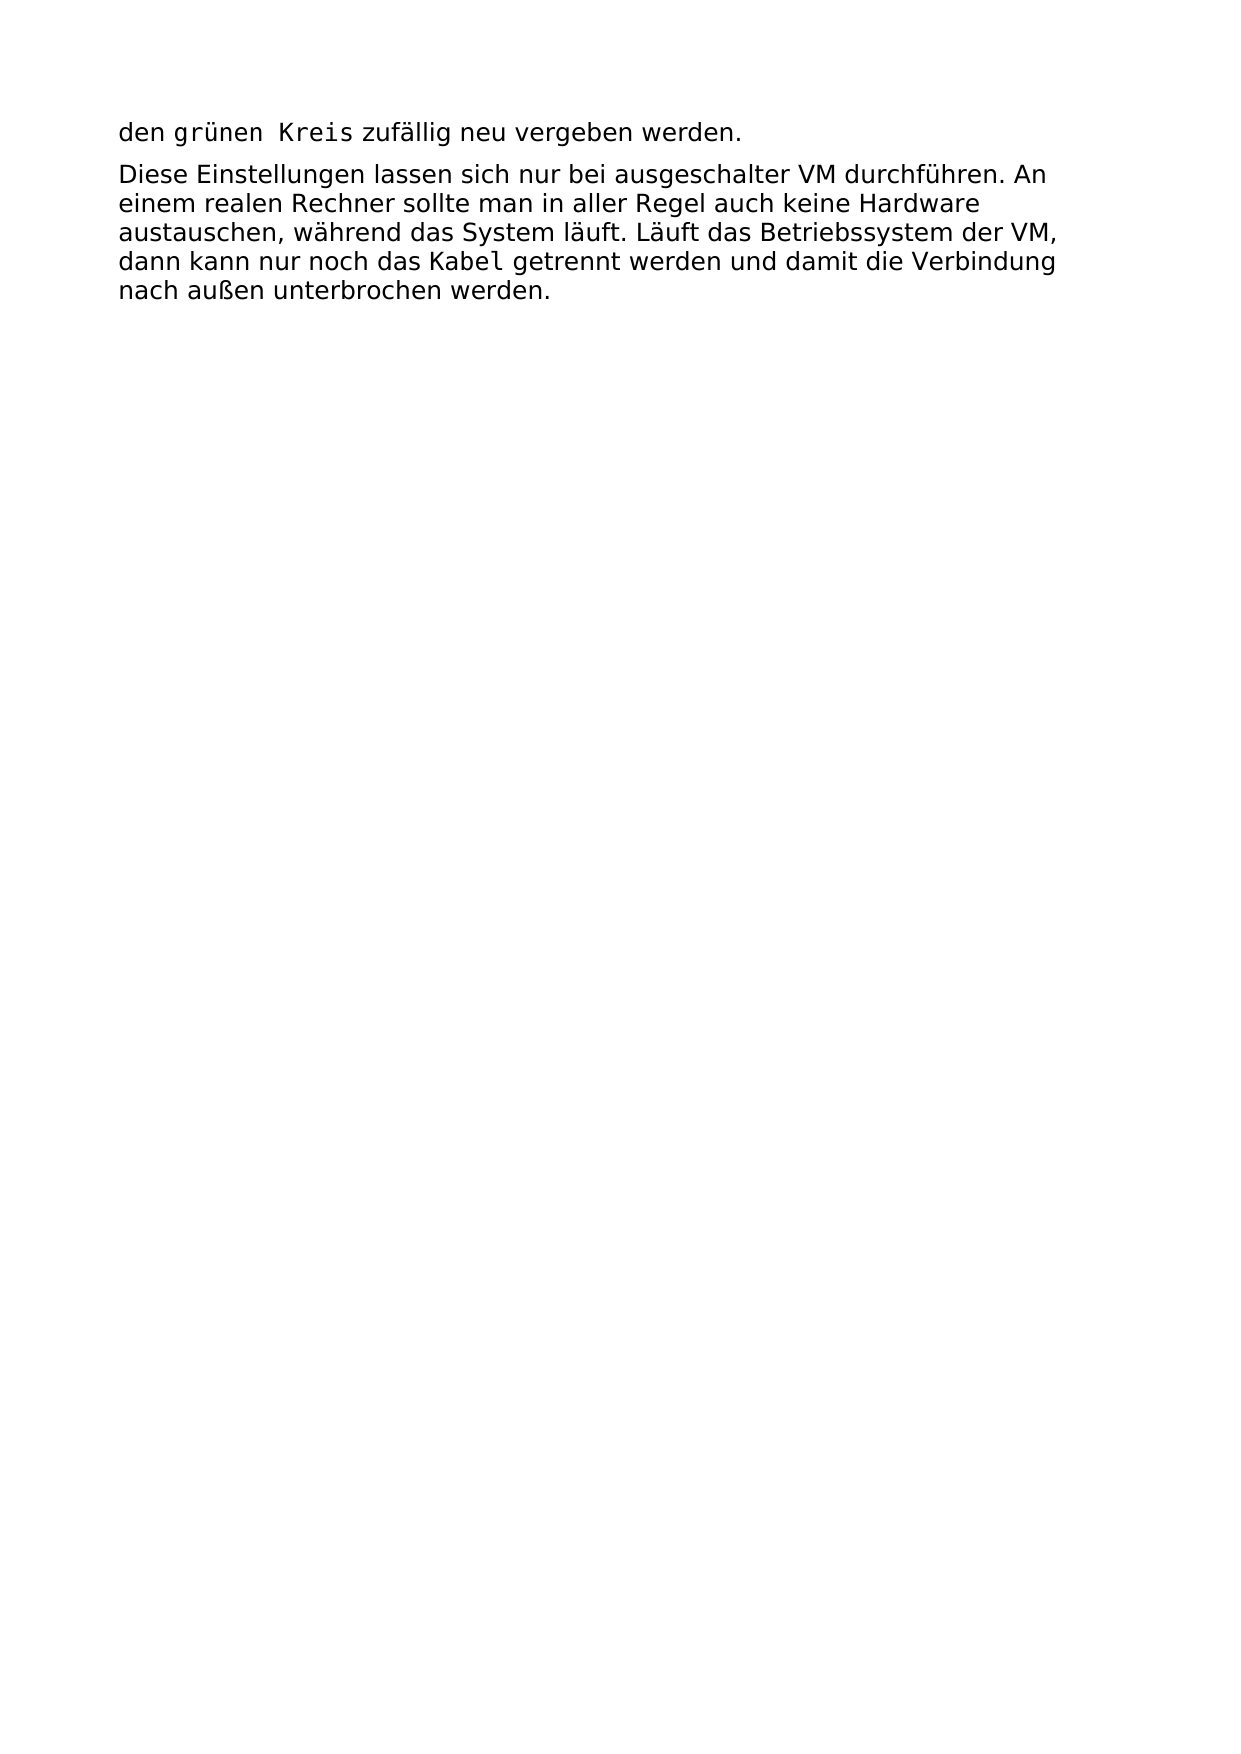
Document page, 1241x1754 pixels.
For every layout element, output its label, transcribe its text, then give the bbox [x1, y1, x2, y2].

text Diese Einstellungen lassen sich nur bei ausgeschalter VM durchführen. An einem realen Rechner sollte man in aller Regel auch keine Hardware austauschen, während das System läuft. Läuft das Betriebssystem der VM, dann kann nur noch das Kabel getrennt werden und damit die Verbindung nach außen unterbrochen werden. [118, 160, 1122, 306]
text den grünen Kreis zufällig neu vergeben werden. [118, 118, 1122, 147]
